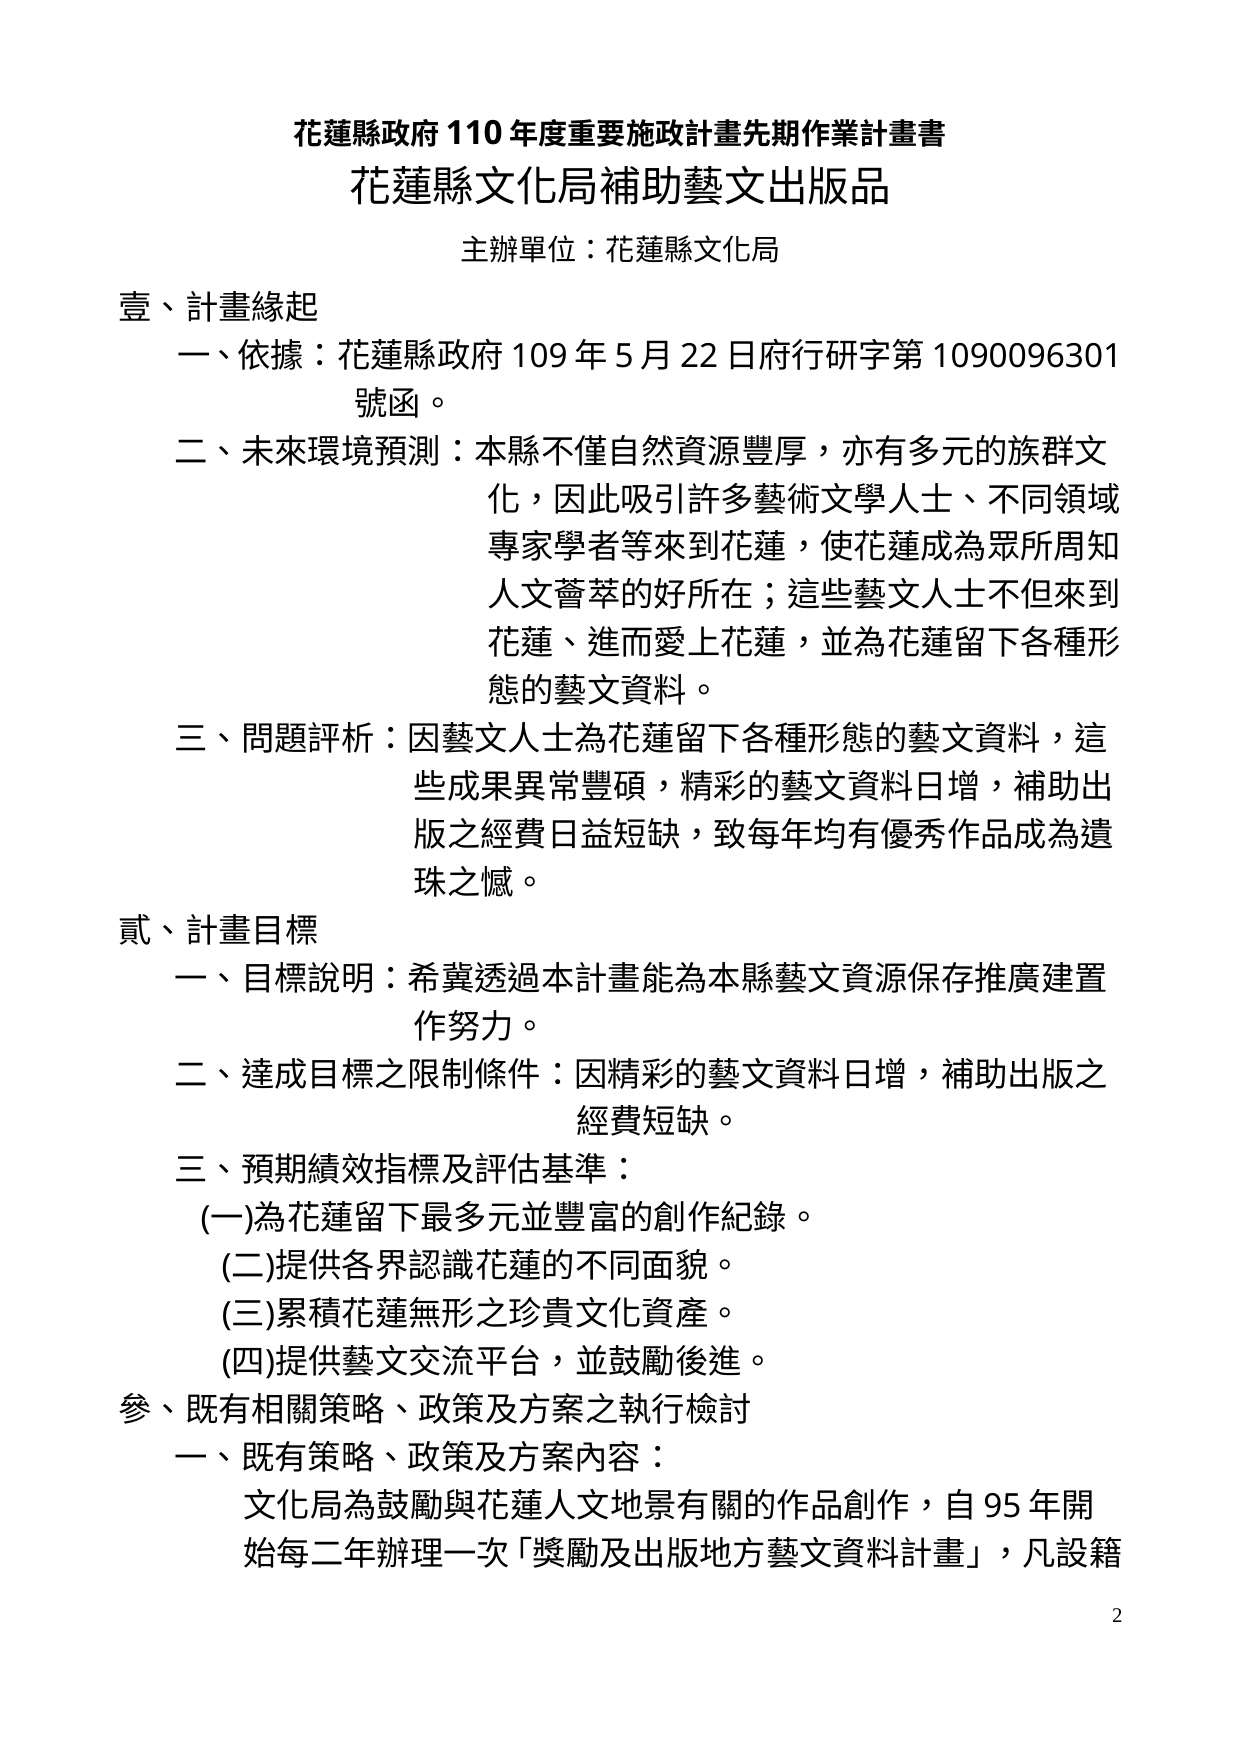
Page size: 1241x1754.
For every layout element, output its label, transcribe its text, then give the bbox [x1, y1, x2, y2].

text 貳、計畫目標 [118, 904, 1122, 952]
text [117, 74, 215, 116]
text 文化局為鼓勵與花蓮人文地景有關的作品創作，自95年開始每二年辦理一次「獎勵及出版地方藝文資料計畫」，凡設籍 [243, 1479, 1122, 1575]
text 三、預期績效指標及評估基準： [118, 1143, 1122, 1191]
text (二)提供各界認識花蓮的不同面貌。 [221, 1239, 1122, 1287]
text 參、既有相關策略、政策及方案之執行檢討 [118, 1383, 1122, 1431]
text 化，因此吸引許多藝術文學人士、不同領域專家學者等來到花蓮，使花蓮成為眾所周知人文薈萃的好所在；這些藝文人士不但來到花蓮、進而愛上花蓮，並為花蓮留下各種形態的藝文資料。 [487, 473, 1122, 712]
text 一、依據：花蓮縣政府109年5月22日府行研字第1090096301號函。 [177, 329, 1122, 425]
text (四)提供藝文交流平台，並鼓勵後進。 [222, 1335, 1122, 1383]
text 花蓮縣文化局補助藝文出版品 [118, 163, 1122, 211]
text 花蓮縣政府110年度重要施政計畫先期作業計畫書 [118, 118, 1122, 151]
text 主辦單位：花蓮縣文化局 [118, 222, 1122, 270]
text 二、未來環境預測：本縣不僅自然資源豐厚，亦有多元的族群文 [118, 425, 1122, 473]
text 二、達成目標之限制條件：因精彩的藝文資料日增，補助出版之經費短缺。 [174, 1048, 1122, 1143]
text (一)為花蓮留下最多元並豐富的創作紀錄。 [118, 1191, 1122, 1239]
text (三)累積花蓮無形之珍貴文化資產。 [118, 1287, 1122, 1335]
text 一、既有策略、政策及方案內容： [118, 1431, 1122, 1479]
text 三、問題評析：因藝文人士為花蓮留下各種形態的藝文資料，這些成果異常豐碩，精彩的藝文資料日增，補助出版之經費日益短缺，致每年均有優秀作品成為遺珠之憾。 [174, 712, 1122, 904]
text 一、目標說明：希冀透過本計畫能為本縣藝文資源保存推廣建置作努力。 [174, 952, 1122, 1048]
text 壹、計畫緣起 [118, 281, 1122, 329]
